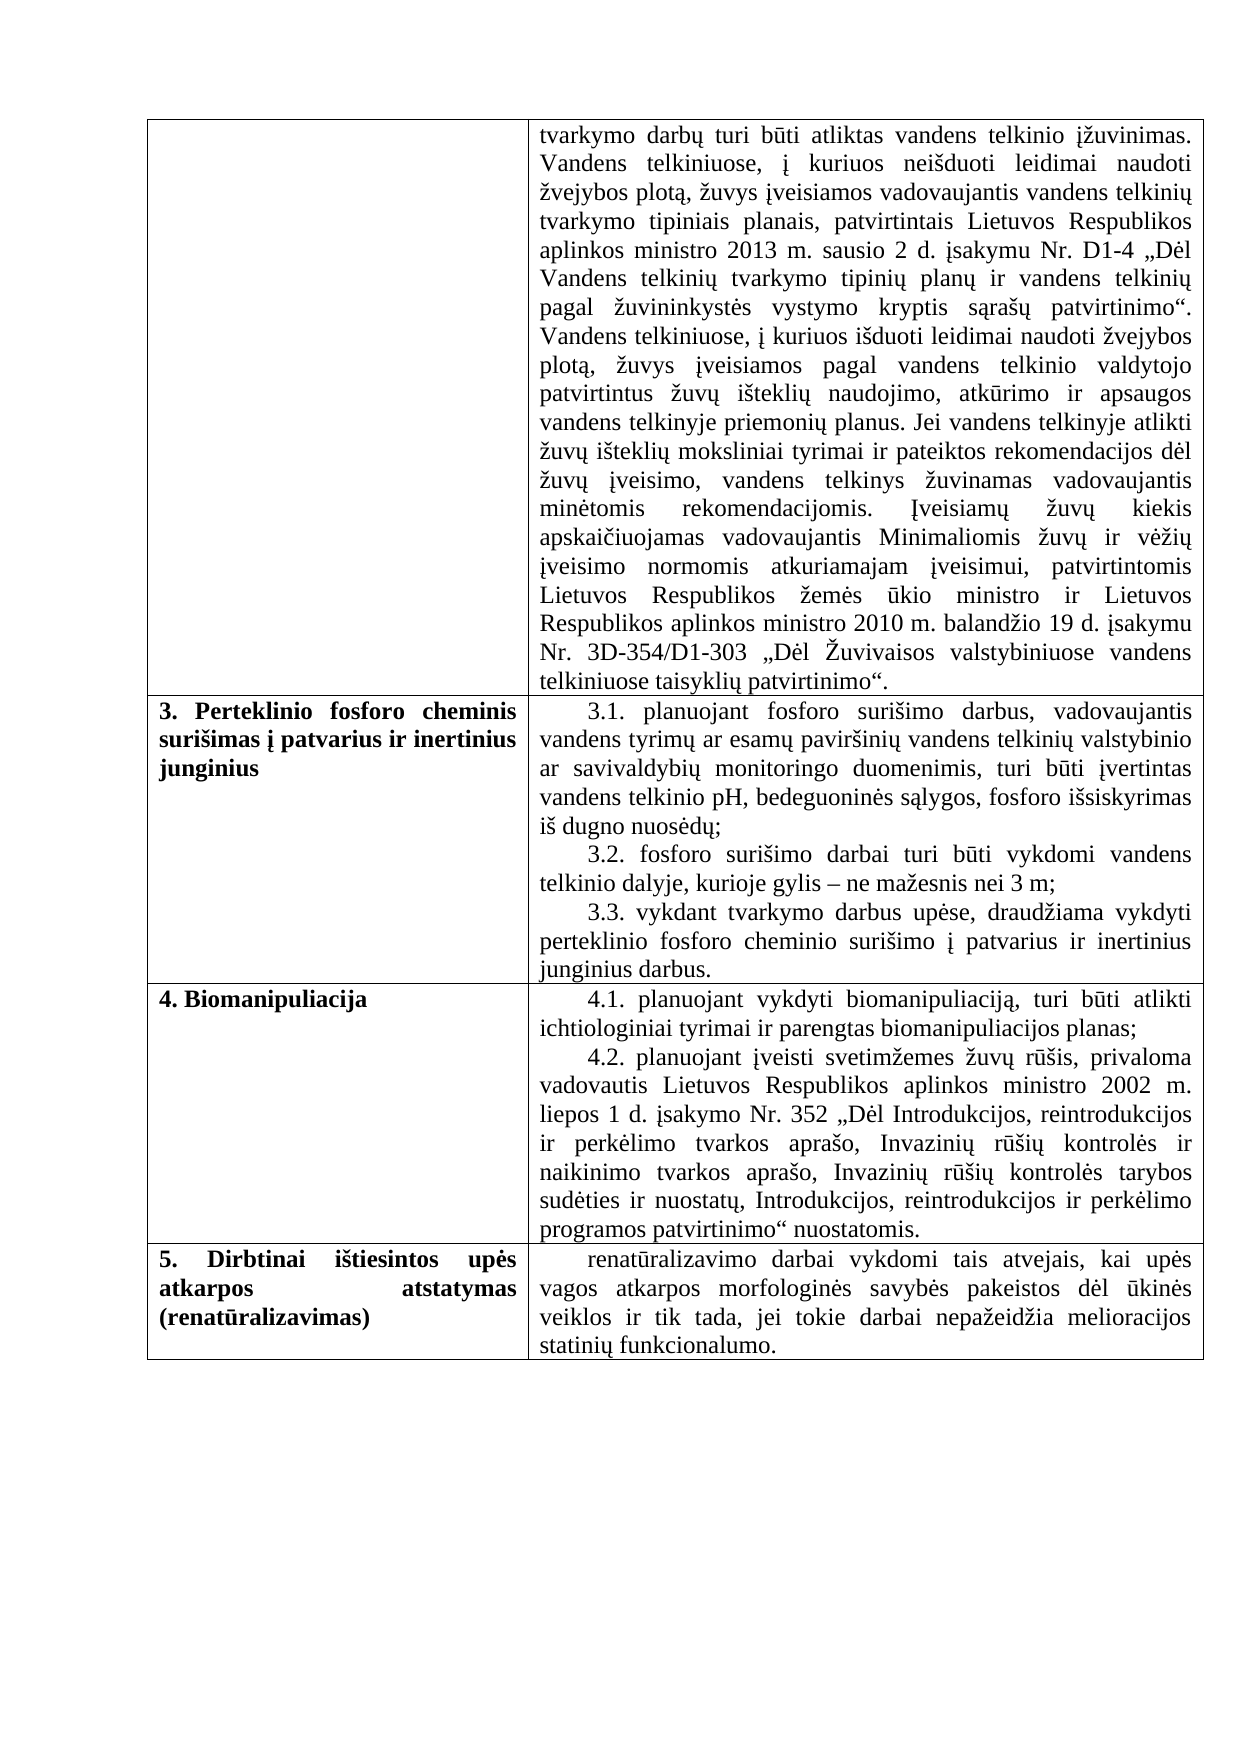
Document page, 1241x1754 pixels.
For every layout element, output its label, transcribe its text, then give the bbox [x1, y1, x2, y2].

table_cell [148, 120, 528, 695]
table_cell 4. Biomanipuliacija [148, 984, 528, 1243]
table_cell 3. Perteklinio fosforo cheminis surišimas į patvarius ir inertinius junginius [148, 696, 528, 983]
table_cell renatūralizavimo darbai vykdomi tais atvejais, kai upės vagos atkarpos morfologinės savybės pakeistos dėl ūkinės veiklos ir tik tada, jei tokie darbai nepažeidžia melioracijos statinių funkcionalumo. [529, 1244, 1203, 1359]
table_cell tvarkymo darbų turi būti atliktas vandens telkinio įžuvinimas. Vandens telkiniuose, į kuriuos neišduoti leidimai naudoti žvejybos plotą, žuvys įveisiamos vadovaujantis vandens telkinių tvarkymo tipiniais planais, patvirtintais Lietuvos Respublikos aplinkos ministro 2013 m. sausio 2 d. įsakymu Nr. D1-4 „Dėl Vandens telkinių tvarkymo tipinių planų ir vandens telkinių pagal žuvininkystės vystymo kryptis sąrašų patvirtinimo“. Vandens telkiniuose, į kuriuos išduoti leidimai naudoti žvejybos plotą, žuvys įveisiamos pagal vandens telkinio valdytojo patvirtintus žuvų išteklių naudojimo, atkūrimo ir apsaugos vandens telkinyje priemonių planus. Jei vandens telkinyje atlikti žuvų išteklių moksliniai tyrimai ir pateiktos rekomendacijos dėl žuvų įveisimo, vandens telkinys žuvinamas vadovaujantis minėtomis rekomendacijomis. Įveisiamų žuvų kiekis apskaičiuojamas vadovaujantis Minimaliomis žuvų ir vėžių įveisimo normomis atkuriamajam įveisimui, patvirtintomis Lietuvos Respublikos žemės ūkio ministro ir Lietuvos Respublikos aplinkos ministro 2010 m. balandžio 19 d. įsakymu Nr. 3D-354/D1-303 „Dėl Žuvivaisos valstybiniuose vandens telkiniuose taisyklių patvirtinimo“. [529, 120, 1203, 695]
table_cell 3.1. planuojant fosforo surišimo darbus, vadovaujantis vandens tyrimų ar esamų paviršinių vandens telkinių valstybinio ar savivaldybių monitoringo duomenimis, turi būti įvertintas vandens telkinio pH, bedeguoninės sąlygos, fosforo išsiskyrimas iš dugno nuosėdų; 3.2. fosforo surišimo darbai turi būti vykdomi vandens telkinio dalyje, kurioje gylis – ne mažesnis nei 3 m; 3.3. vykdant tvarkymo darbus upėse, draudžiama vykdyti perteklinio fosforo cheminio surišimo į patvarius ir inertinius junginius darbus. [529, 696, 1203, 983]
table_cell 5. Dirbtinai ištiesintos upės atkarpos atstatymas (renatūralizavimas) [148, 1244, 528, 1359]
table_cell 4.1. planuojant vykdyti biomanipuliaciją, turi būti atlikti ichtiologiniai tyrimai ir parengtas biomanipuliacijos planas; 4.2. planuojant įveisti svetimžemes žuvų rūšis, privaloma vadovautis Lietuvos Respublikos aplinkos ministro 2002 m. liepos 1 d. įsakymo Nr. 352 „Dėl Introdukcijos, reintrodukcijos ir perkėlimo tvarkos aprašo, Invazinių rūšių kontrolės ir naikinimo tvarkos aprašo, Invazinių rūšių kontrolės tarybos sudėties ir nuostatų, Introdukcijos, reintrodukcijos ir perkėlimo programos patvirtinimo“ nuostatomis. [529, 984, 1203, 1243]
